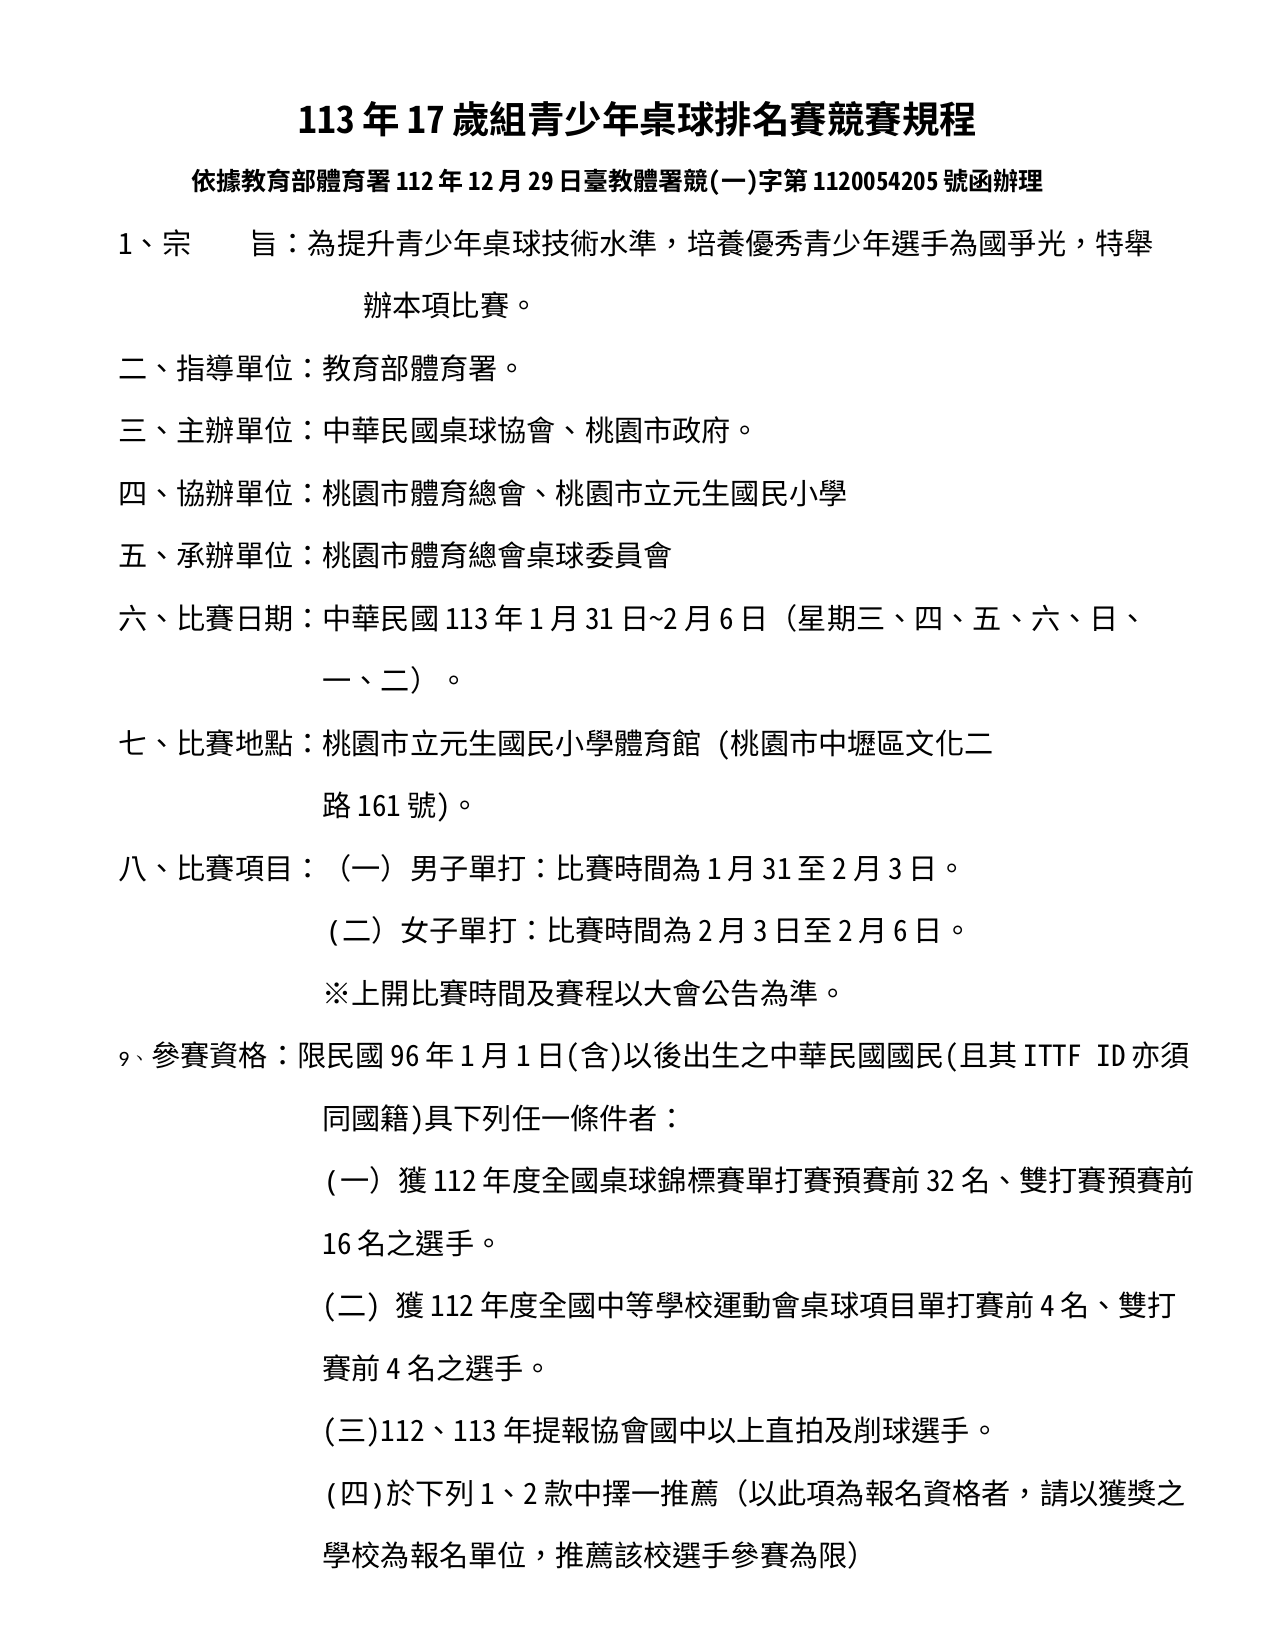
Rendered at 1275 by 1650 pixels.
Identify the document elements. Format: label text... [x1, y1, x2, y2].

text 依據教育部體育署112年12月29日臺教體署競(一)字第1120054205號函辦理 [118, 137, 1117, 200]
text 辦本項比賽。 [118, 262, 1157, 325]
text 六、比賽日期：中華民國113年1月31日~2月6日（星期三、四、五、六、日、一、二）。 [118, 575, 1157, 700]
text 八、比賽項目：（一）男子單打：比賽時間為1月31至2月3日。 (二）女子單打：比賽時間為2月3日至2月6日。 [118, 825, 1201, 950]
text 三、主辦單位：中華民國桌球協會、桃園市政府。 [118, 387, 1201, 450]
text ※上開比賽時間及賽程以大會公告為準。 [118, 950, 1201, 1012]
text 五、承辦單位：桃園市體育總會桌球委員會 [118, 512, 1157, 575]
text 四、協辦單位：桃園市體育總會、桃園市立元生國民小學 [118, 450, 1201, 512]
list 參賽資格：限民國96年1月1日(含)以後出生之中華民國國民(且其ITTF ID亦須同國籍)具下列任一條件者： (一）獲112年度全國桌球錦標賽單打賽預賽前32名、雙打賽預賽前16名之選手。 (二) 獲112年度全國中等學校運動會桌球項目單打賽前4名、雙打賽前4名之選手。 (三)112、113年提報協會國中以上直拍及削球選手。 (四)於下列1、2款中擇一推薦（以此項為報名資格者，請以獲獎之學校為報名單位，推薦該校選手參賽為限） [118, 1012, 1201, 1575]
text 路161號)。 [118, 762, 1157, 825]
text 113年17歲組青少年桌球排名賽競賽規程 [118, 75, 1157, 137]
text 二、指導單位：教育部體育署。 [118, 325, 1157, 387]
text 七、比賽地點：桃園市立元生國民小學體育館 (桃園市中壢區文化二 [118, 700, 1157, 762]
list 宗 旨：為提升青少年桌球技術水準，培養優秀青少年選手為國爭光，特舉 [118, 200, 1157, 262]
